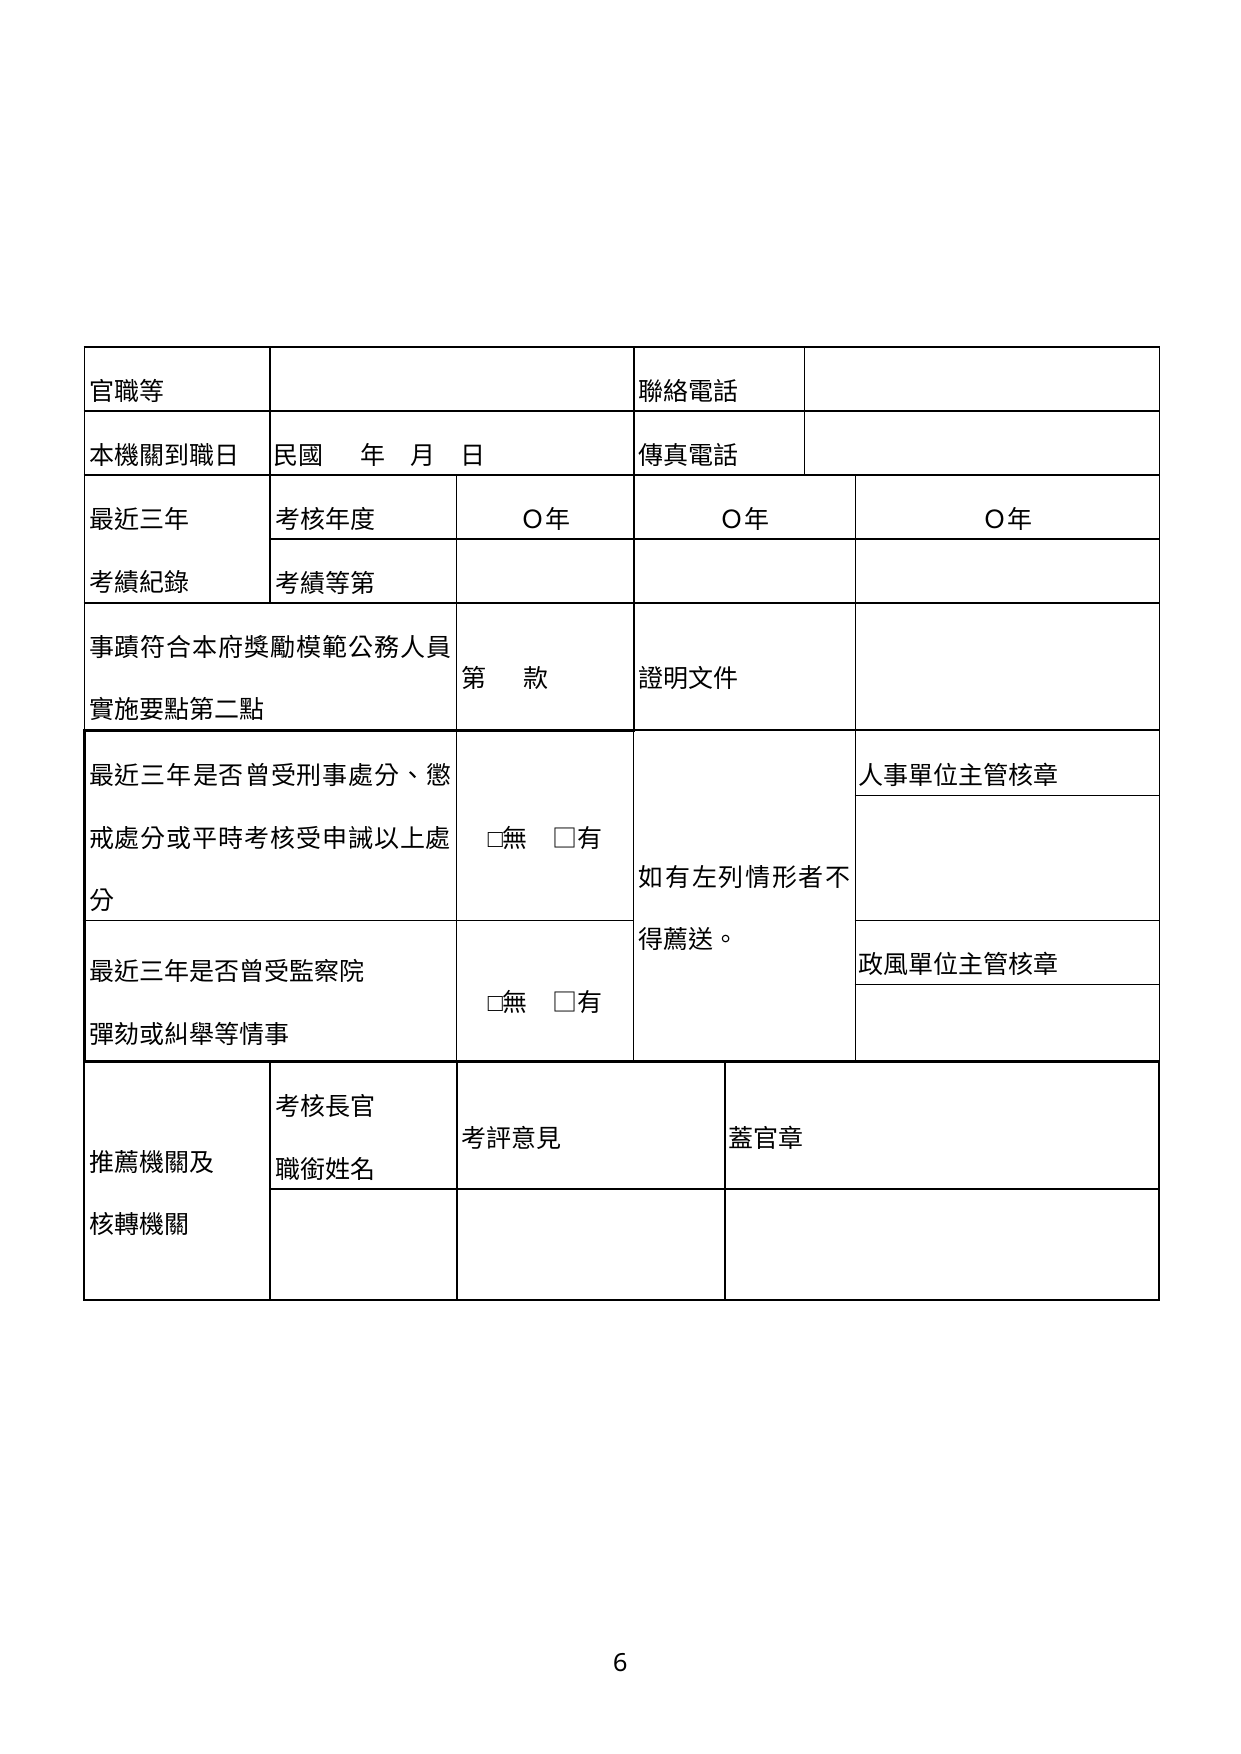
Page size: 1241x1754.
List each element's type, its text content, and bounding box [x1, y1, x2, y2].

table_cell 最近三年是否曾受監察院 彈劾或糾舉等情事 [86, 921, 456, 1060]
table_cell Ｏ年 [635, 476, 855, 538]
table_cell [726, 1190, 1158, 1299]
table_cell □無 □有 [457, 732, 633, 919]
table_cell [458, 1190, 724, 1299]
table_cell 政風單位主管核章 [856, 921, 1159, 983]
table_cell 推薦機關及 核轉機關 [85, 1063, 269, 1299]
table_cell [457, 540, 633, 602]
table_cell [856, 985, 1159, 1060]
table_cell 考核長官 職銜姓名 [271, 1063, 456, 1188]
table_cell [805, 348, 1159, 410]
table_cell 事蹟符合本府獎勵模範公務人員實施要點第二點 [85, 604, 456, 729]
table_cell 第 款 [457, 604, 633, 729]
table_cell [271, 1190, 456, 1299]
table_cell □無 □有 [457, 921, 633, 1060]
table_cell Ｏ年 [457, 476, 633, 538]
table_cell 如有左列情形者不得薦送。 [634, 731, 855, 1060]
table_cell 本機關到職日 [85, 412, 269, 474]
table_cell [805, 412, 1159, 474]
table_cell [856, 796, 1159, 919]
table_cell 民國 年 月 日 [271, 412, 633, 474]
table_cell 蓋官章 [726, 1063, 1158, 1188]
table_cell 證明文件 [635, 604, 855, 729]
table_cell 官職等 [85, 348, 269, 410]
table_cell [635, 540, 855, 602]
table_cell 考核年度 [271, 476, 456, 538]
table_cell [271, 348, 633, 410]
table_cell Ｏ年 [856, 476, 1159, 538]
table_cell 考績等第 [271, 540, 456, 602]
table_cell 最近三年 考績紀錄 [85, 476, 269, 602]
table_cell 最近三年是否曾受刑事處分、懲戒處分或平時考核受申誡以上處分 [86, 732, 456, 919]
table_cell 聯絡電話 [635, 348, 804, 410]
table_cell 傳真電話 [635, 412, 804, 474]
table_cell 考評意見 [458, 1063, 724, 1188]
table_cell [856, 540, 1159, 602]
table_cell [856, 604, 1159, 729]
table_cell 人事單位主管核章 [856, 731, 1159, 794]
